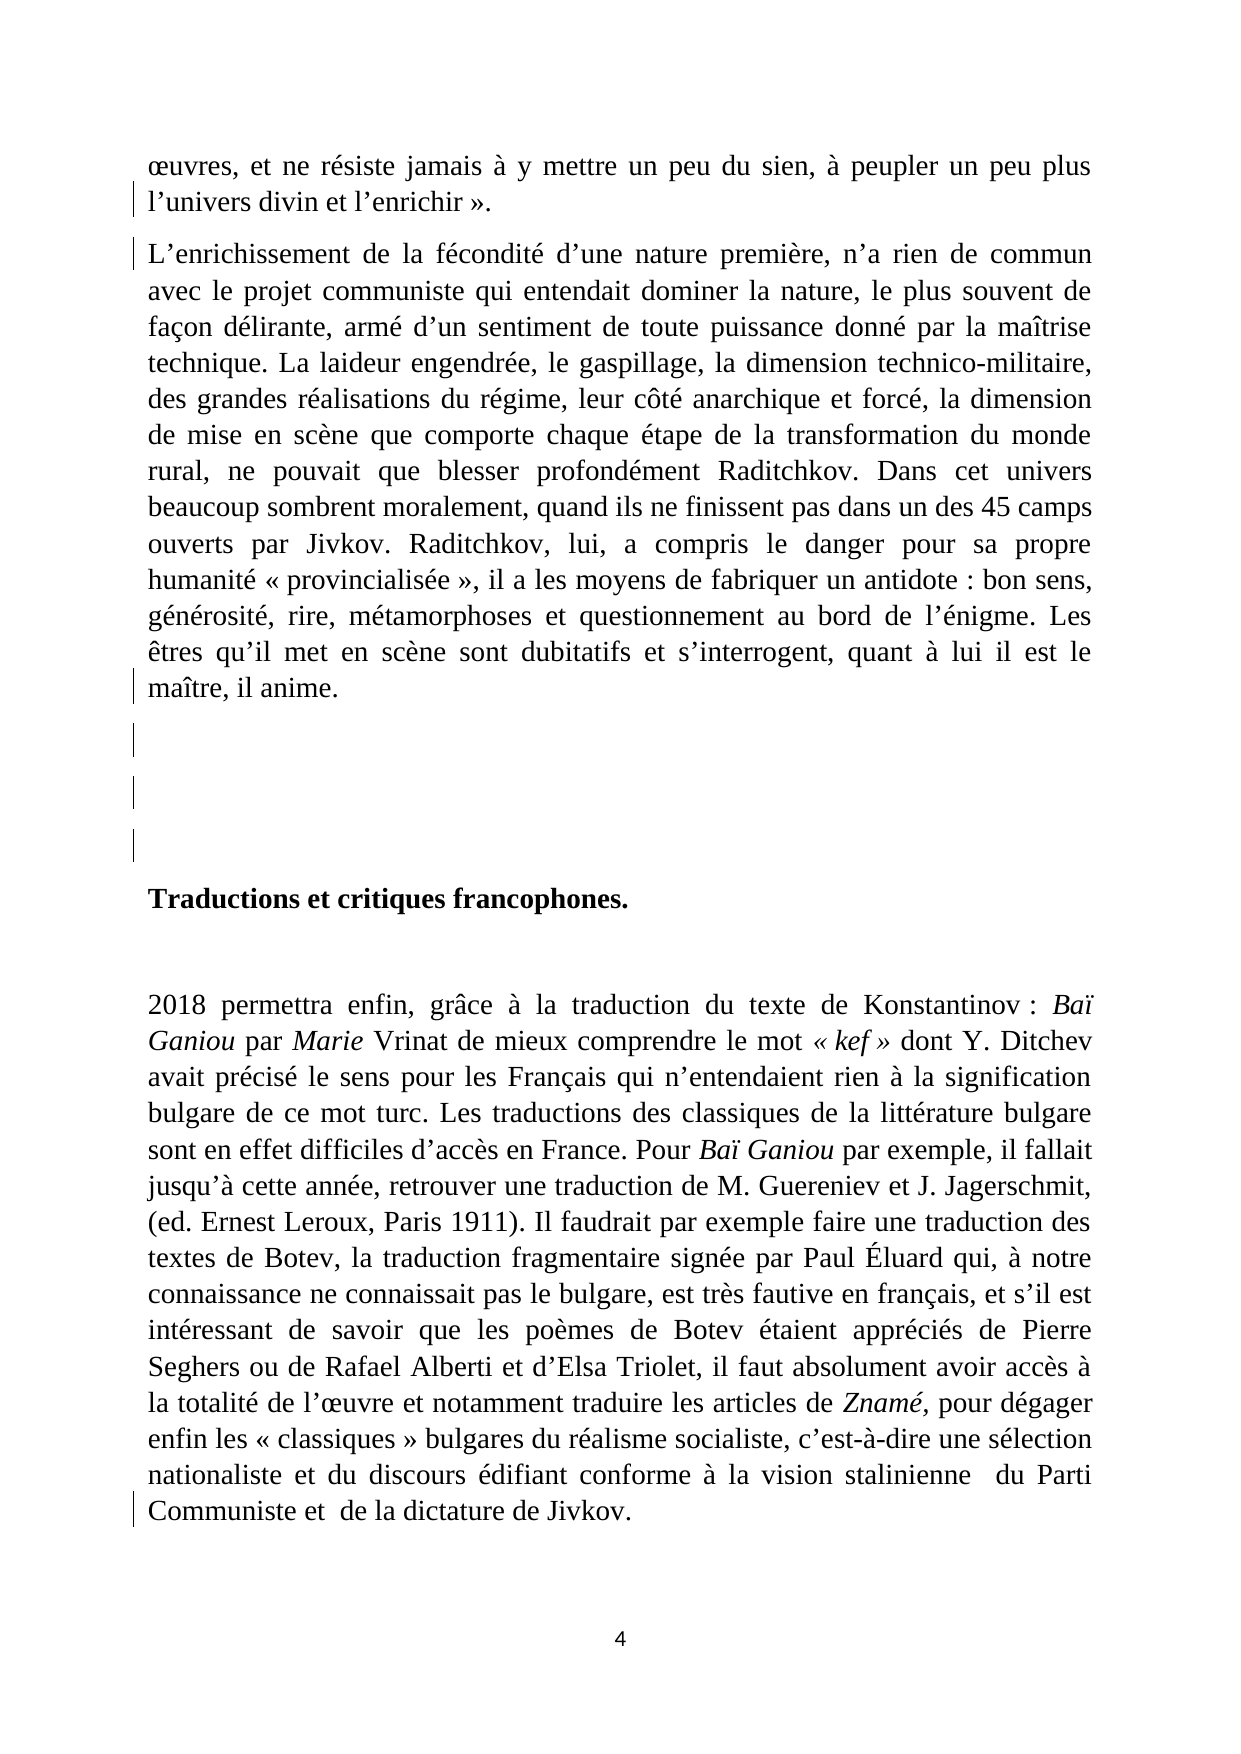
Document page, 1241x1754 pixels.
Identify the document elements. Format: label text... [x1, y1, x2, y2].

text Traductions et critiques francophones. [148, 882, 1093, 915]
text Le miracle de Raditchkov ne tient pas dans une fidélité au réel mais dans sa métamorphose. Claudio Magris compare son œuvre aux formes extraordinaires prises par l’eau des fontaines qui gèlent ; en effet Raditchkov sait opérer cette transformation, sait donner à l’eau familière la dimension du mythe, c’est-à-dire lui donner un sens. Les comparaisons avec Gabriel Garcia Marquez, Münchausen, Kafka, ou même Baï Ganyo sont possibles mais ne sont pas entièrement satisfaisantes, l’adjectif burlesque ne convient pas non plus. Ivaylo Ditchev le dégage avec beaucoup de justesse du modèle Beckettien, en soulignant que les personnages de Raditchkov : « n’ont pas assez de patience pour attendre le rien (…) il est avec les mots comme un bébé qui vient de s’emparer d’une arme et tire joyeusement dans tous les sens sans vraiment comprendre ce qu’il fait ». Agitation, compulsion, répétition, obsession, bégaiement narratif, monde cyclique, fermé petit cosmos dans le grand, qui pulvérise les hommes nouveaux « faits avec des carbones », « un certain scepticisme de base, une prudence en vain pour tout ce qui est de l’ordre de l’agitation ». Mais cela pour quelle leçon ? Certes, ce scepticisme est celui d’un paysan qui pourrait être français et qui sait qu’il y a toujours un voleur quelque part : l’orage, la grêle, le gouvernement, vérité qui conduit à l’usage du calcul et détermine une forme de sobriété. Mais cela n’est pas encore suffisant, l’univers de Raditchkov n’est pas enfermé et conservateur, il est fait de répétition expansive dont l’origine est pensée. Dans un entretien tardif à Radio Bulgarie, Raditchkov éclaire les fondements de sa création : « l’art est depuis toujours compétition et débat avec la nature, car la nature provoque, aiguillonne l’imaginaire de l’homme. Il ne peut demeurer insensible devant aucune de ces œuvres, et ne résiste jamais à y mettre un peu du sien, à peupler un peu plus l’univers divin et l’enrichir ».L’enrichissement de la fécondité d’une nature première, n’a rien de commun avec le projet communiste qui entendait dominer la nature, le plus souvent de façon délirante, armé d’un sentiment de toute puissance donné par la maîtrise technique. La laideur engendrée, le gaspillage, la dimension technico-militaire, des grandes réalisations du régime, leur côté anarchique et forcé, la dimension de mise en scène que comporte chaque étape de la transformation du monde rural, ne pouvait que blesser profondément Raditchkov. Dans cet univers beaucoup sombrent moralement, quand ils ne finissent pas dans un des 45 camps ouverts par Jivkov. Raditchkov, lui, a compris le danger pour sa propre humanité « provincialisée », il a les moyens de fabriquer un antidote : bon sens, générosité, rire, métamorphoses et questionnement au bord de l’énigme. Les êtres qu’il met en scène sont dubitatifs et s’interrogent, quant à lui il est le maître, il anime. [148, 148, 1093, 217]
text 2018 permettra enfin, grâce à la traduction du texte de Konstantinov : Baï Ganiou par Marie Vrinat de mieux comprendre le mot « kef » dont Y. Ditchev avait précisé le sens pour les Français qui n’entendaient rien à la signification bulgare de ce mot turc. Les traductions des classiques de la littérature bulgare sont en effet difficiles d’accès en France. Pour Baï Ganiou par exemple, il fallait jusqu’à cette année, retrouver une traduction de M. Guereniev et J. Jagerschmit, (ed. Ernest Leroux, Paris 1911). Il faudrait par exemple faire une traduction des textes de Botev, la traduction fragmentaire signée par Paul Éluard qui, à notre connaissance ne connaissait pas le bulgare, est très fautive en français, et s’il est intéressant de savoir que les poèmes de Botev étaient appréciés de Pierre Seghers ou de Rafael Alberti et d’Elsa Triolet, il faut absolument avoir accès à la totalité de l’œuvre et notamment traduire les articles de Znamé, pour dégager enfin les « classiques » bulgares du réalisme socialiste, c’est-à-dire une sélection nationaliste et du discours édifiant conforme à la vision stalinienne du Parti Communiste et de la dictature de Jivkov. [148, 987, 1093, 1527]
